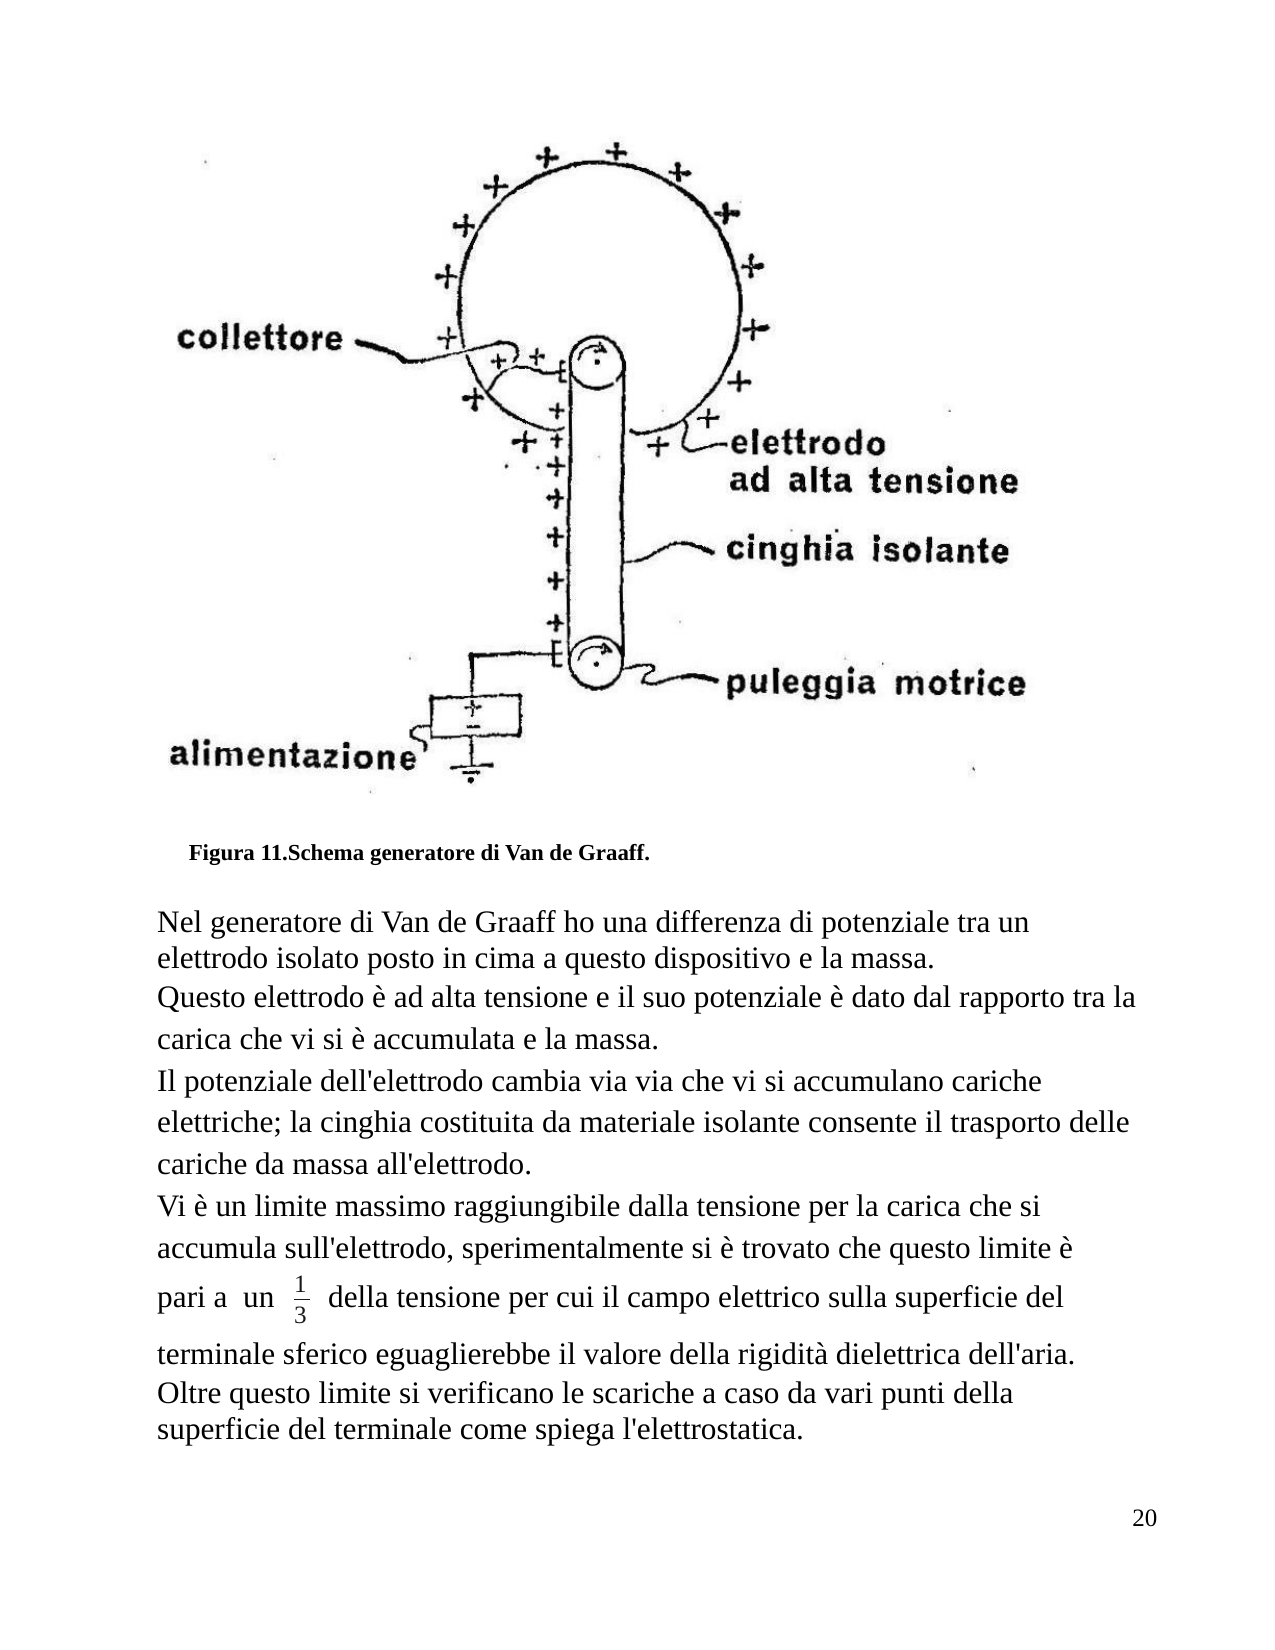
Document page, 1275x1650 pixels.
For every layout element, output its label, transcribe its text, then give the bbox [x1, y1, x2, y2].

text terminale sferico eguaglierebbe il valore della rigidità dielettrica dell'aria. [118, 1335, 1157, 1371]
text Oltre questo limite si verificano le scariche a caso da vari punti della [118, 1374, 1157, 1410]
text cariche da massa all'elettrodo. [118, 1145, 1157, 1181]
text elettriche; la cinghia costituita da materiale isolante consente il trasporto delle [118, 1103, 1157, 1139]
text Nel generatore di Van de Graaff ho una differenza di potenziale tra un [118, 903, 1157, 939]
text Il potenziale dell'elettrodo cambia via via che vi si accumulano cariche [118, 1062, 1157, 1098]
text accumula sull'elettrodo, sperimentalmente si è trovato che questo limite è [118, 1229, 1157, 1265]
text Figura 11.Schema generatore di Van de Graaff. [118, 832, 1157, 867]
text superficie del terminale come spiega l'elettrostatica. [118, 1410, 1157, 1446]
text elettrodo isolato posto in cima a questo dispositivo e la massa. [118, 939, 1157, 975]
text Questo elettrodo è ad alta tensione e il suo potenziale è dato dal rapporto tra la [118, 978, 1157, 1014]
text carica che vi si è accumulata e la massa. [118, 1020, 1157, 1056]
picture [118, 118, 1157, 796]
text pari a undella tensione per cui il campo elettrico sulla superficie del [118, 1271, 1157, 1329]
text Vi è un limite massimo raggiungibile dalla tensione per la carica che si [118, 1187, 1157, 1223]
